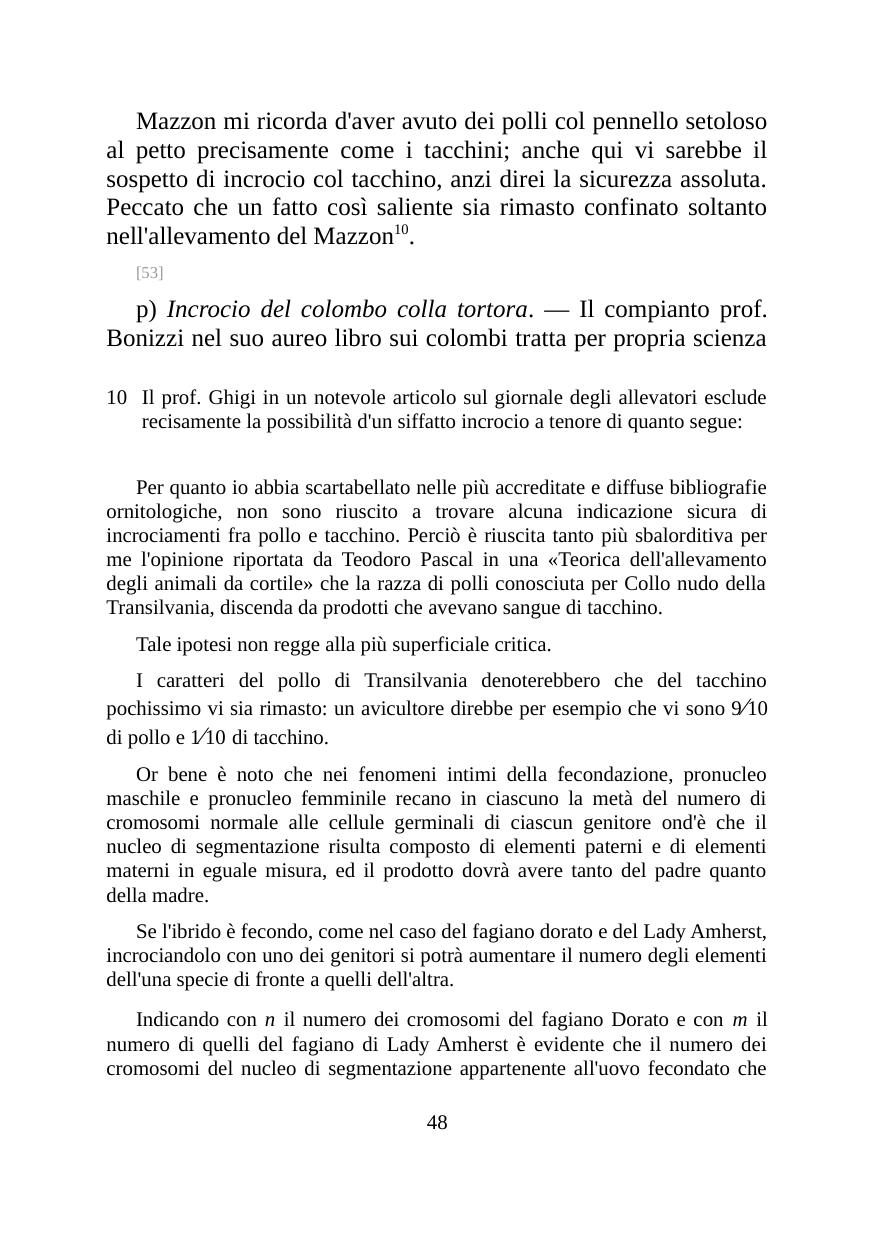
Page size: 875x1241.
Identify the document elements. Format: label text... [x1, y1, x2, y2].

text Or bene è noto che nei fenomeni intimi della fecondazione, pronucleo maschile e pronucleo femminile recano in ciascuno la metà del numero di cromosomi normale alle cellule germinali di ciascun genitore ond'è che il nucleo di segmentazione risulta composto di elementi paterni e di elementi materni in eguale misura, ed il prodotto dovrà avere tanto del padre quanto della madre. [106, 762, 768, 907]
text Il prof. Ghigi in un notevole articolo sul giornale degli allevatori esclude recisamente la possibilità d'un siffatto incrocio a tenore di quanto segue: [106, 385, 768, 433]
text Tale ipotesi non regge alla più superficiale critica. [106, 632, 768, 656]
text p) Incrocio del colombo colla tortora. — Il compianto prof. Bonizzi nel suo aureo libro sui colombi tratta per propria scienza [106, 294, 768, 351]
text Indicando con n il numero dei cromosomi del fagiano Dorato e con m il numero di quelli del fagiano di Lady Amherst è evidente che il numero dei cromosomi del nucleo di segmentazione appartenente all'uovo fecondato che [106, 1003, 768, 1080]
text Se l'ibrido è fecondo, come nel caso del fagiano dorato e del Lady Amherst, incrociandolo con uno dei genitori si potrà aumentare il numero degli elementi dell'una specie di fronte a quelli dell'altra. [106, 919, 768, 991]
text I caratteri del pollo di Transilvania denoterebbero che del tacchino pochissimo vi sia rimasto: un avicultore direbbe per esempio che vi sono 9⁄10 di pollo e 1⁄10 di tacchino. [106, 668, 768, 750]
text [53] [106, 262, 768, 282]
text Mazzon mi ricorda d'aver avuto dei polli col pennello setoloso al petto precisamente come i tacchini; anche qui vi sarebbe il sospetto di incrocio col tacchino, anzi direi la sicurezza assoluta. Peccato che un fatto così saliente sia rimasto confinato soltanto nell'allevamento del Mazzon. [106, 106, 768, 250]
text Per quanto io abbia scartabellato nelle più accreditate e diffuse bibliografie ornitologiche, non sono riuscito a trovare alcuna indicazione sicura di incrociamenti fra pollo e tacchino. Perciò è riuscita tanto più sbalorditiva per me l'opinione riportata da Teodoro Pascal in una «Teorica dell'allevamento degli animali da cortile» che la razza di polli conosciuta per Collo nudo della Transilvania, discenda da prodotti che avevano sangue di tacchino. [106, 475, 768, 619]
